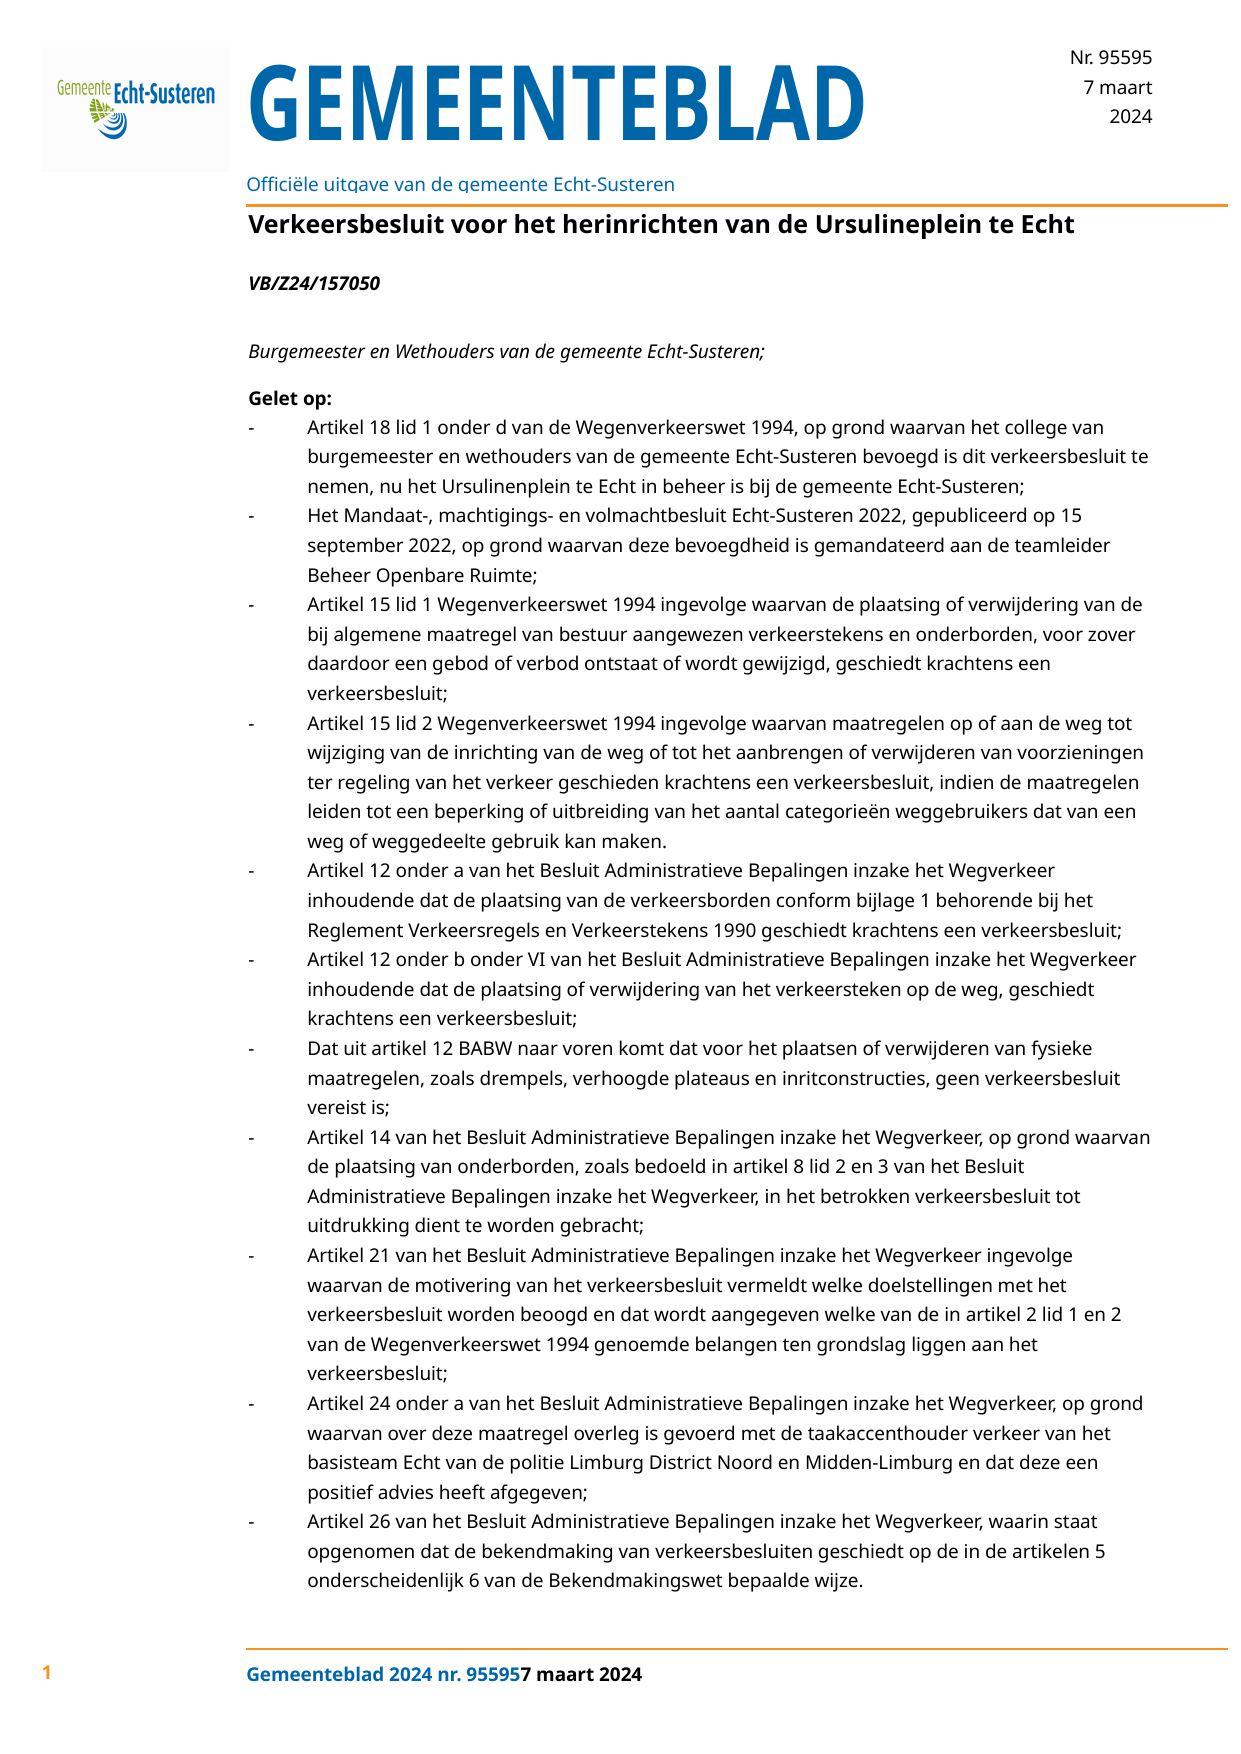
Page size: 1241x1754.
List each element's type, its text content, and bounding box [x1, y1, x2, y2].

list Artikel 24 onder a van het Besluit Administratieve Bepalingen inzake het Wegverkeer, op grond waarvan over deze maatregel overleg is gevoerd met de taakaccenthouder verkeer van het basisteam Echt van de politie Limburg District Noord en Midden-Limburg en dat deze een positief advies heeft afgegeven; [248, 1390, 1152, 1505]
picture [41, 47, 231, 172]
list Artikel 12 onder a van het Besluit Administratieve Bepalingen inzake het Wegverkeer inhoudende dat de plaatsing van de verkeersborden conform bijlage 1 behorende bij het Reglement Verkeersregels en Verkeerstekens 1990 geschiedt krachtens een verkeersbesluit; [248, 858, 1152, 943]
list Artikel 15 lid 1 Wegenverkeerswet 1994 ingevolge waarvan de plaatsing of verwijdering van de bij algemene maatregel van bestuur aangewezen verkeerstekens en onderborden, voor zover daardoor een gebod of verbod ontstaat of wordt gewijzigd, geschiedt krachtens een verkeersbesluit; [248, 591, 1152, 706]
list Het Mandaat-, machtigings- en volmachtbesluit Echt-Susteren 2022, gepubliceerd op 15 september 2022, op grond waarvan deze bevoegdheid is gemandateerd aan de teamleider Beheer Openbare Ruimte; [248, 503, 1152, 588]
text Burgemeester en Wethouders van de gemeente Echt-Susteren; [248, 338, 1152, 364]
list Artikel 14 van het Besluit Administratieve Bepalingen inzake het Wegverkeer, op grond waarvan de plaatsing van onderborden, zoals bedoeld in artikel 8 lid 2 en 3 van het Besluit Administratieve Bepalingen inzake het Wegverkeer, in het betrokken verkeersbesluit tot uitdrukking dient te worden gebracht; [248, 1124, 1152, 1238]
list Artikel 15 lid 2 Wegenverkeerswet 1994 ingevolge waarvan maatregelen op of aan de weg tot wijziging van de inrichting van de weg of tot het aanbrengen of verwijderen van voorzieningen ter regeling van het verkeer geschieden krachtens een verkeersbesluit, indien de maatregelen leiden tot een beperking of uitbreiding van het aantal categorieën weggebruikers dat van een weg of weggedeelte gebruik kan maken. [248, 710, 1152, 854]
list Dat uit artikel 12 BABW naar voren komt dat voor het plaatsen of verwijderen van fysieke maatregelen, zoals drempels, verhoogde plateaus en inritconstructies, geen verkeersbesluit vereist is; [248, 1035, 1152, 1120]
text Gelet op: [248, 386, 1152, 411]
text Verkeersbesluit voor het herinrichten van de Ursulineplein te Echt [248, 207, 1152, 241]
list Artikel 21 van het Besluit Administratieve Bepalingen inzake het Wegverkeer ingevolge waarvan de motivering van het verkeersbesluit vermeldt welke doelstellingen met het verkeersbesluit worden beoogd en dat wordt aangegeven welke van de in artikel 2 lid 1 en 2 van de Wegenverkeerswet 1994 genoemde belangen ten grondslag liggen aan het verkeersbesluit; [248, 1242, 1152, 1386]
list Artikel 26 van het Besluit Administratieve Bepalingen inzake het Wegverkeer, waarin staat opgenomen dat de bekendmaking van verkeersbesluiten geschiedt op de in de artikelen 5 onderscheidenlijk 6 van de Bekendmakingswet bepaalde wijze. [248, 1508, 1152, 1593]
list Artikel 12 onder b onder VI van het Besluit Administratieve Bepalingen inzake het Wegverkeer inhoudende dat de plaatsing of verwijdering van het verkeersteken op de weg, geschiedt krachtens een verkeersbesluit; [248, 946, 1152, 1031]
list Artikel 18 lid 1 onder d van de Wegenverkeerswet 1994, op grond waarvan het college van burgemeester en wethouders van de gemeente Echt-Susteren bevoegd is dit verkeersbesluit te nemen, nu het Ursulinenplein te Echt in beheer is bij de gemeente Echt-Susteren; [248, 414, 1152, 499]
text VB/Z24/157050 [248, 270, 1152, 296]
